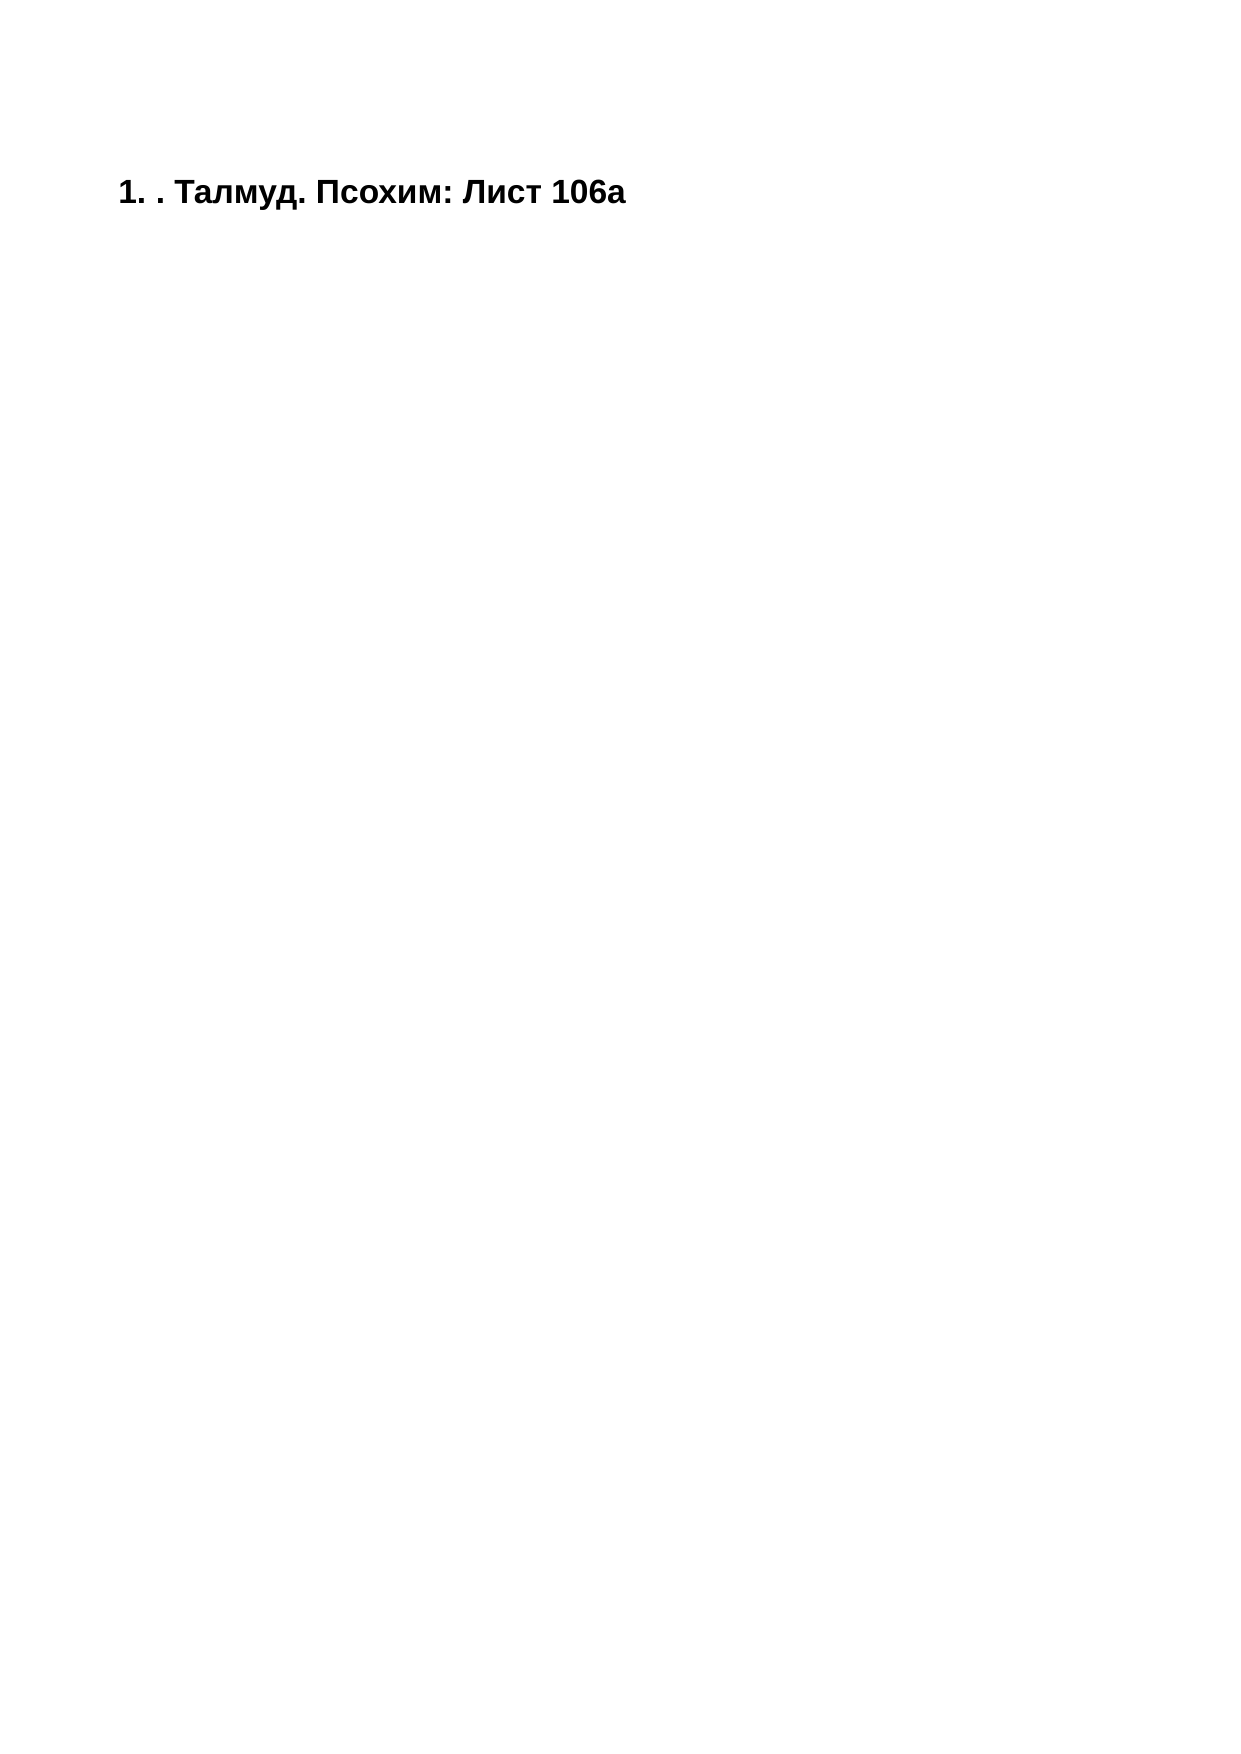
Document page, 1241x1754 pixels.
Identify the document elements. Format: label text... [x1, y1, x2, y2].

subtitle . Талмуд. Псохим: Лист 106a [118, 147, 1122, 176]
